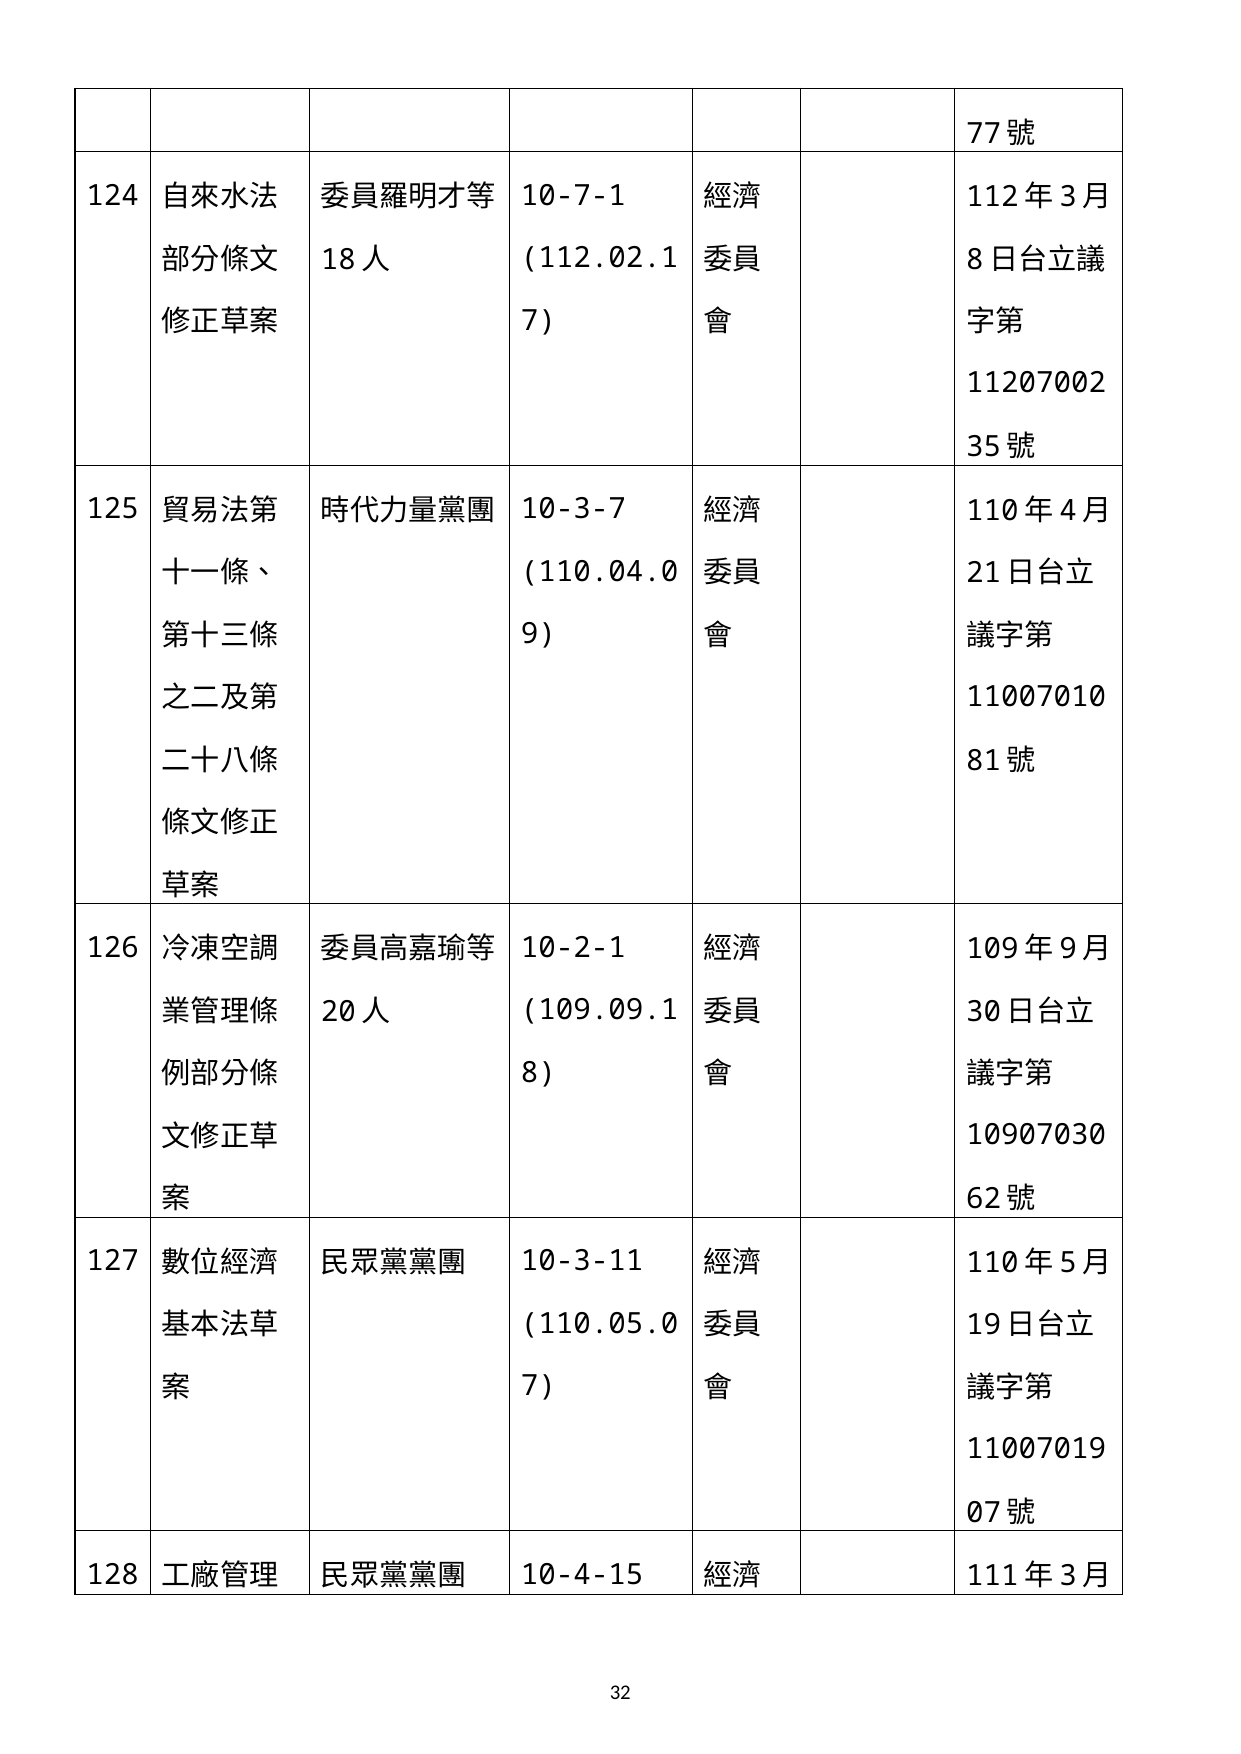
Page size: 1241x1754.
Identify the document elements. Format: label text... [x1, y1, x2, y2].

table_cell 10-3-11 (110.05.07) [510, 1218, 692, 1530]
table_cell 111年3月 [955, 1531, 1122, 1594]
table_cell 經濟 [693, 1531, 800, 1594]
table_cell 貿易法第十一條、第十三條之二及第二十八條條文修正草案 [151, 466, 309, 903]
table_cell 時代力量黨團 [310, 466, 509, 903]
table_cell [693, 89, 800, 151]
table_cell 委員羅明才等18人 [310, 152, 509, 465]
table_cell [510, 89, 692, 151]
table_cell 工廠管理 [151, 1531, 309, 1594]
table_cell 77號 [955, 89, 1122, 151]
table_cell 110年4月21日台立議字第1100701081號 [955, 466, 1122, 903]
table_cell 109年9月30日台立議字第1090703062號 [955, 904, 1122, 1217]
table_cell 經濟委員會 [693, 152, 800, 465]
table_cell 經濟委員會 [693, 466, 800, 903]
table_cell [801, 152, 954, 465]
table_cell 10-7-1 (112.02.17) [510, 152, 692, 465]
table_cell 112年3月8日台立議字第1120700235號 [955, 152, 1122, 465]
table_cell 民眾黨黨團 [310, 1218, 509, 1530]
table_cell 經濟委員會 [693, 904, 800, 1217]
table_cell 冷凍空調業管理條例部分條文修正草案 [151, 904, 309, 1217]
table_cell [801, 466, 954, 903]
table_cell 委員高嘉瑜等20人 [310, 904, 509, 1217]
table_cell 10-2-1 (109.09.18) [510, 904, 692, 1217]
table_cell [151, 89, 309, 151]
table_cell [310, 89, 509, 151]
table_cell [801, 904, 954, 1217]
table_cell 民眾黨黨團 [310, 1531, 509, 1594]
table_cell [801, 1218, 954, 1530]
table_cell 數位經濟基本法草案 [151, 1218, 309, 1530]
table_cell 110年5月19日台立議字第1100701907號 [955, 1218, 1122, 1530]
table_cell 128 [76, 1531, 150, 1594]
table_cell 自來水法部分條文修正草案 [151, 152, 309, 465]
table_cell 127 [76, 1218, 150, 1530]
table_cell 124 [76, 152, 150, 465]
table_cell 126 [76, 904, 150, 1217]
table_cell 10-3-7 (110.04.09) [510, 466, 692, 903]
table_cell [76, 89, 150, 151]
table_cell [801, 89, 954, 151]
table_cell [801, 1531, 954, 1594]
table_cell 125 [76, 466, 150, 903]
table_cell 10-4-15 [510, 1531, 692, 1594]
table_cell 經濟委員會 [693, 1218, 800, 1530]
